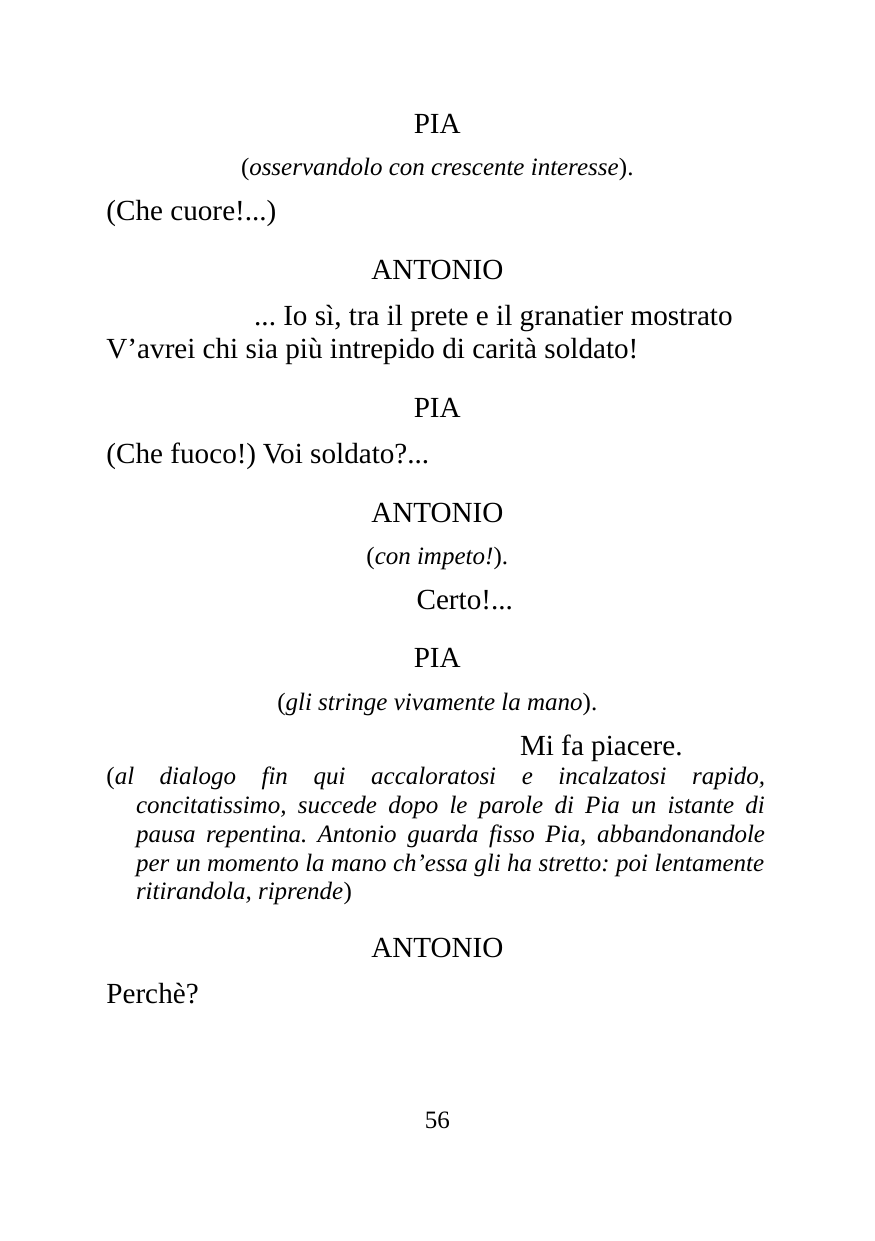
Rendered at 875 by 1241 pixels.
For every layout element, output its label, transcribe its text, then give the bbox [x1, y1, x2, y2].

text (osservandolo con crescente interesse). [106, 152, 768, 181]
text V’avrei chi sia più intrepido di carità soldato! [106, 332, 768, 365]
text ANTONIO [106, 930, 768, 964]
text PIA [106, 106, 768, 140]
text (con impeto!). [106, 541, 768, 569]
text PIA [106, 641, 768, 674]
text PIA [106, 390, 768, 424]
text ANTONIO [106, 252, 768, 286]
text ... Io sì, tra il prete e il granatier mostrato [254, 298, 768, 332]
text (al dialogo fin qui accaloratosi e incalzatosi rapido, concitatissimo, succede dopo le parole di Pia un istante di pausa repentina. Antonio guarda fisso Pia, abbandonandole per un momento la mano ch’essa gli ha stretto: poi lentamente ritirandola, riprende) [106, 761, 768, 905]
text (Che cuore!...) [106, 193, 768, 227]
text (Che fuoco!) Voi soldato?... [106, 436, 768, 470]
text Mi fa piacere. [520, 728, 768, 761]
text ANTONIO [106, 495, 768, 528]
text Perchè? [106, 976, 768, 1010]
text (gli stringe vivamente la mano). [106, 687, 768, 715]
text Certo!... [416, 582, 768, 616]
